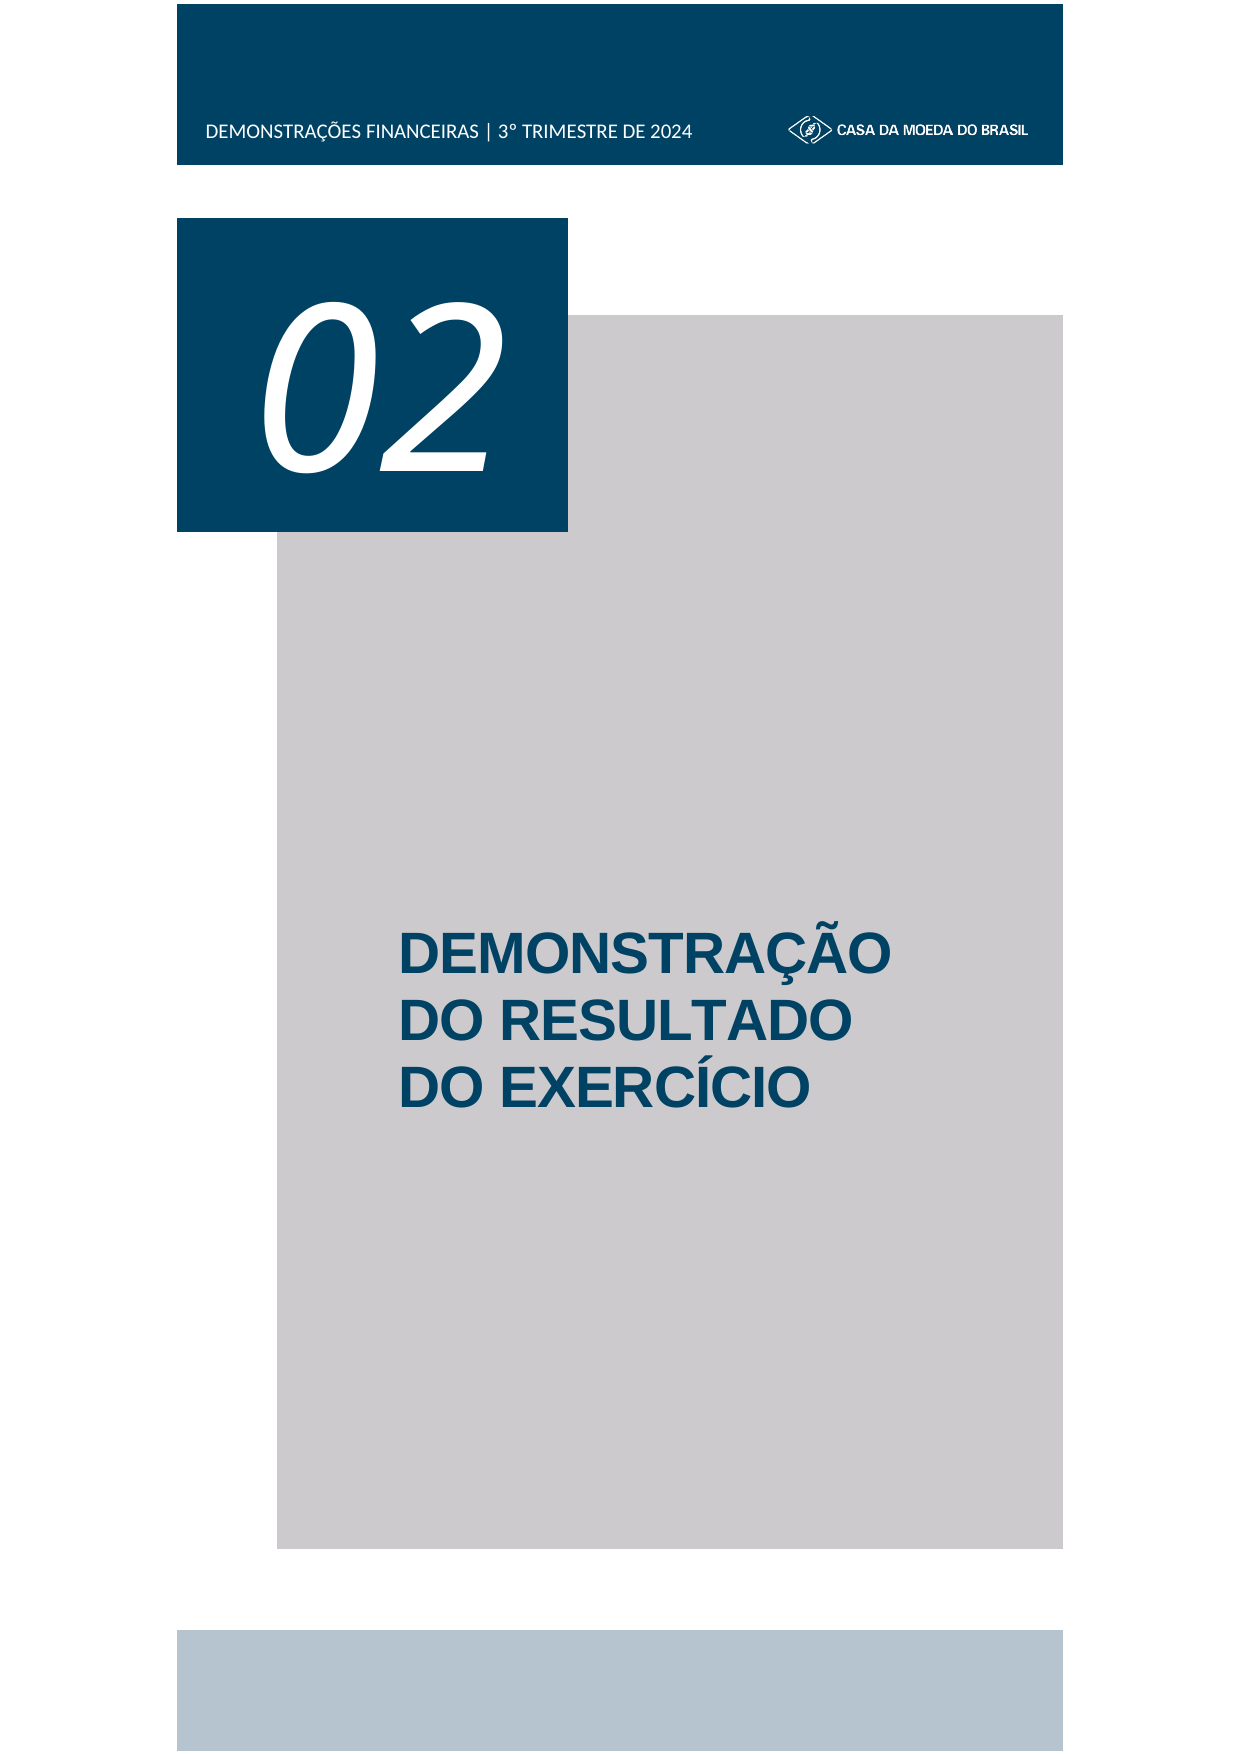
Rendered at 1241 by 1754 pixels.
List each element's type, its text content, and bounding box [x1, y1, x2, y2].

text 02 [568, 222, 1063, 315]
text 02 [251, 532, 277, 539]
